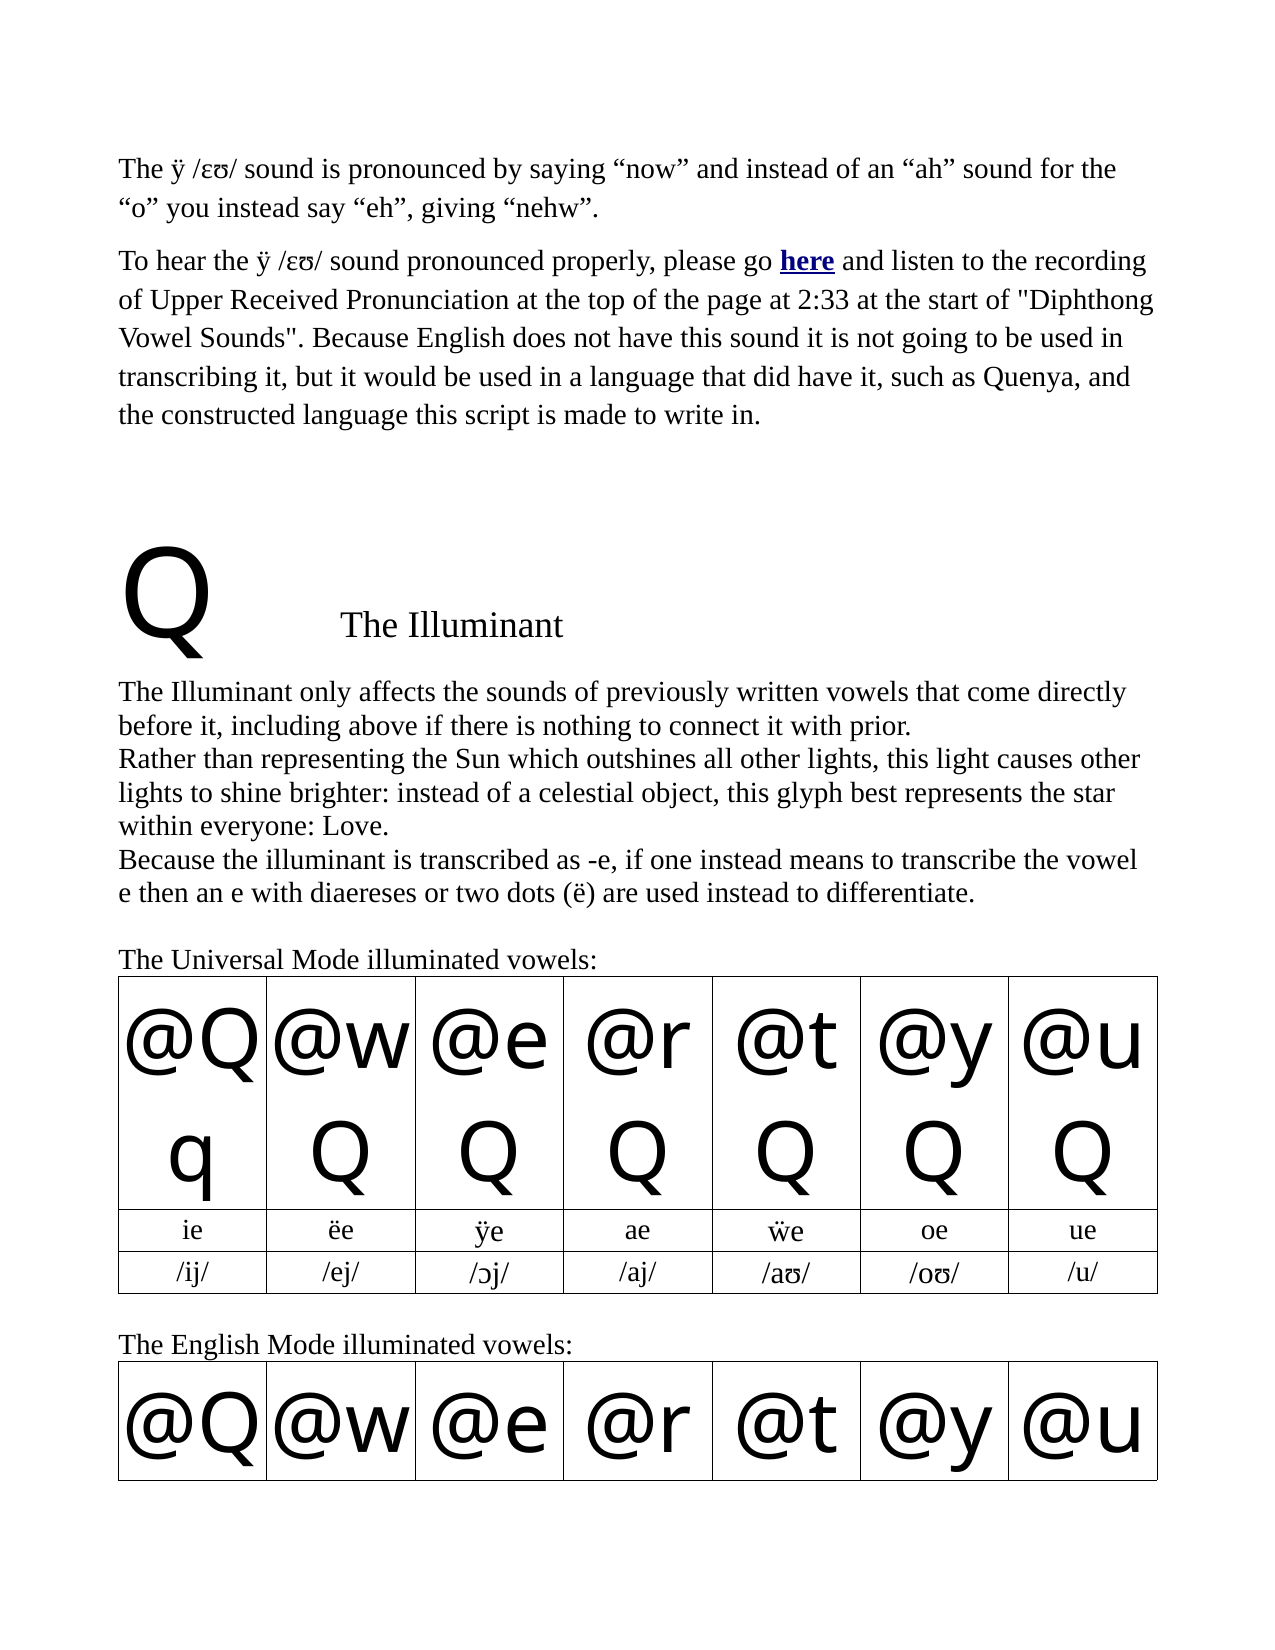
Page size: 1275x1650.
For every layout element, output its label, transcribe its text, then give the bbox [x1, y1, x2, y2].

table_header @rQ [564, 977, 712, 1209]
text The English Mode illuminated vowels: [118, 1327, 1157, 1361]
text Because the illuminant is transcribed as -e, if one instead means to transcribe the vowel e then an e with diaereses or two dots (ë) are used instead to differentiate. [118, 842, 1157, 909]
table_header @e [416, 1362, 563, 1480]
table_header @y [861, 1362, 1008, 1480]
table_header @w [267, 1362, 415, 1480]
text Rather than representing the Sun which outshines all other lights, this light causes other lights to shine brighter: instead of a celestial object, this glyph best represents the star within everyone: Love. [118, 741, 1157, 842]
table_header @Qq [119, 977, 266, 1209]
text The Universal Mode illuminated vowels: [118, 942, 1157, 976]
table_header @tQ [713, 977, 860, 1209]
table_cell ue [1009, 1210, 1157, 1251]
table_cell /aʊ/ [713, 1252, 860, 1293]
table_header @t [713, 1362, 860, 1480]
table_header @wQ [267, 977, 415, 1209]
table_cell /u/ [1009, 1252, 1157, 1293]
table_cell ae [564, 1210, 712, 1251]
table_cell ëe [267, 1210, 415, 1251]
table_header @Q [119, 1362, 266, 1480]
table_cell oe [861, 1210, 1008, 1251]
table_cell /ɔj/ [416, 1252, 563, 1293]
text Q The Illuminant [118, 504, 1157, 674]
table_cell ẅe [713, 1210, 860, 1251]
table_cell ӱe [416, 1210, 563, 1251]
table_cell ie [119, 1210, 266, 1251]
table_header @eQ [416, 977, 563, 1209]
table_header @yQ [861, 977, 1008, 1209]
table_header @r [564, 1362, 712, 1480]
text To hear the ӱ /ɛʊ/ sound pronounced properly, please go here and listen to the recording of Upper Received Pronunciation at the top of the page at 2:33 at the start of "Diphthong Vowel Sounds". Because English does not have this sound it is not going to be used in transcribing it, but it would be used in a language that did have it, such as Quenya, and the constructed language this script is made to write in. [118, 243, 1157, 431]
table_cell /ej/ [267, 1252, 415, 1293]
table_cell /oʊ/ [861, 1252, 1008, 1293]
text The Illuminant only affects the sounds of previously written vowels that come directly before it, including above if there is nothing to connect it with prior. [118, 674, 1157, 741]
table_header @u [1009, 1362, 1157, 1480]
table_cell /aj/ [564, 1252, 712, 1293]
text The ӱ /ɛʊ/ sound is pronounced by saying “now” and instead of an “ah” sound for the “o” you instead say “eh”, giving “nehw”. [118, 152, 1157, 224]
table_header @uQ [1009, 977, 1157, 1209]
table_cell /ij/ [119, 1252, 266, 1293]
